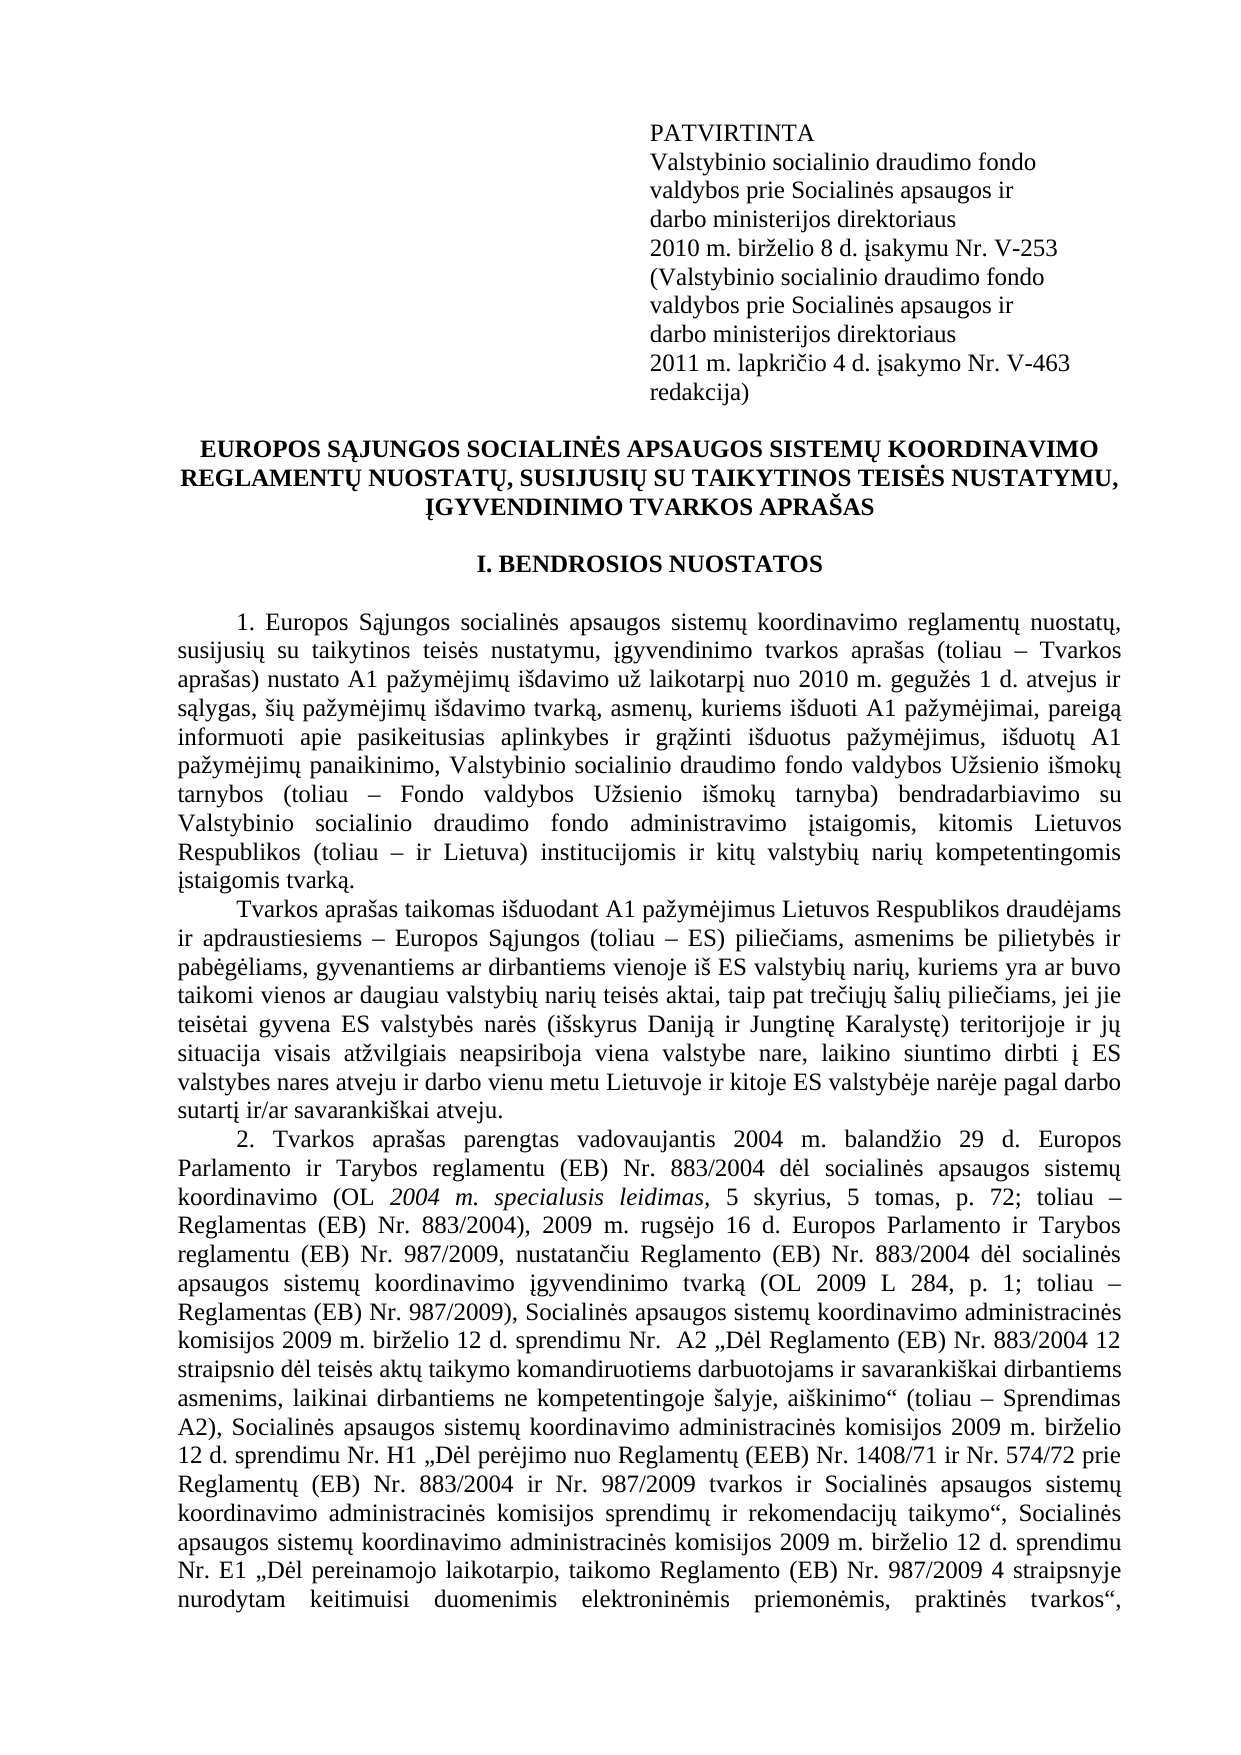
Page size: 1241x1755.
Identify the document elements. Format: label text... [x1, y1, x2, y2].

text Tvarkos aprašas taikomas išduodant A1 pažymėjimus Lietuvos Respublikos draudėjams ir apdraustiesiems – Europos Sąjungos (toliau – ES) piliečiams, asmenims be pilietybės ir pabėgėliams, gyvenantiems ar dirbantiems vienoje iš ES valstybių narių, kuriems yra ar buvo taikomi vienos ar daugiau valstybių narių teisės aktai, taip pat trečiųjų šalių piliečiams, jei jie teisėtai gyvena ES valstybės narės (išskyrus Daniją ir Jungtinę Karalystę) teritorijoje ir jų situacija visais atžvilgiais neapsiriboja viena valstybe nare, laikino siuntimo dirbti į ES valstybes nares atveju ir darbo vienu metu Lietuvoje ir kitoje ES valstybėje narėje pagal darbo sutartį ir/ar savarankiškai atveju. [177, 894, 1122, 1124]
text 1. Europos Sąjungos socialinės apsaugos sistemų koordinavimo reglamentų nuostatų, susijusių su taikytinos teisės nustatymu, įgyvendinimo tvarkos aprašas (toliau – Tvarkos aprašas) nustato A1 pažymėjimų išdavimo už laikotarpį nuo 2010 m. gegužės 1 d. atvejus ir sąlygas, šių pažymėjimų išdavimo tvarką, asmenų, kuriems išduoti A1 pažymėjimai, pareigą informuoti apie pasikeitusias aplinkybes ir grąžinti išduotus pažymėjimus, išduotų A1 pažymėjimų panaikinimo, Valstybinio socialinio draudimo fondo valdybos Užsienio išmokų tarnybos (toliau – Fondo valdybos Užsienio išmokų tarnyba) bendradarbiavimo su Valstybinio socialinio draudimo fondo administravimo įstaigomis, kitomis Lietuvos Respublikos (toliau – ir Lietuva) institucijomis ir kitų valstybių narių kompetentingomis įstaigomis tvarką. [177, 607, 1122, 894]
text 2. Tvarkos aprašas parengtas vadovaujantis 2004 m. balandžio 29 d. Europos Parlamento ir Tarybos reglamentu (EB) Nr. 883/2004 dėl socialinės apsaugos sistemų koordinavimo (OL 2004 m. specialusis leidimas, 5 skyrius, 5 tomas, p. 72; toliau – Reglamentas (EB) Nr. 883/2004), 2009 m. rugsėjo 16 d. Europos Parlamento ir Tarybos reglamentu (EB) Nr. 987/2009, nustatančiu Reglamento (EB) Nr. 883/2004 dėl socialinės apsaugos sistemų koordinavimo įgyvendinimo tvarką (OL 2009 L 284, p. 1; toliau – Reglamentas (EB) Nr. 987/2009), Socialinės apsaugos sistemų koordinavimo administracinės komisijos 2009 m. birželio 12 d. sprendimu Nr. A2 „Dėl Reglamento (EB) Nr. 883/2004 12 straipsnio dėl teisės aktų taikymo komandiruotiems darbuotojams ir savarankiškai dirbantiems asmenims, laikinai dirbantiems ne kompetentingoje šalyje, aiškinimo“ (toliau – Sprendimas A2), Socialinės apsaugos sistemų koordinavimo administracinės komisijos 2009 m. birželio 12 d. sprendimu Nr. H1 „Dėl perėjimo nuo Reglamentų (EEB) Nr. 1408/71 ir Nr. 574/72 prie Reglamentų (EB) Nr. 883/2004 ir Nr. 987/2009 tvarkos ir Socialinės apsaugos sistemų koordinavimo administracinės komisijos sprendimų ir rekomendacijų taikymo“, Socialinės apsaugos sistemų koordinavimo administracinės komisijos 2009 m. birželio 12 d. sprendimu Nr. E1 „Dėl pereinamojo laikotarpio, taikomo Reglamento (EB) Nr. 987/2009 4 straipsnyje nurodytam keitimuisi duomenimis elektroninėmis priemonėmis, praktinės tvarkos“, [177, 1124, 1122, 1613]
text 2010 m. birželio 8 d. įsakymu Nr. V-253 [649, 233, 1122, 262]
text valdybos prie Socialinės apsaugos ir [649, 291, 1122, 319]
text Valstybinio socialinio draudimo fondo [649, 147, 1122, 176]
text PATVIRTINTA [649, 118, 1122, 147]
text I. BENDROSIOS NUOSTATOS [177, 549, 1122, 578]
text darbo ministerijos direktoriaus [649, 319, 1122, 348]
text (Valstybinio socialinio draudimo fondo [649, 262, 1122, 291]
text darbo ministerijos direktoriaus [649, 204, 1122, 233]
text 2011 m. lapkričio 4 d. įsakymo Nr. V-463 redakcija) [649, 348, 1122, 406]
text EUROPOS SĄJUNGOS SOCIALINĖS APSAUGOS SISTEMŲ KOORDINAVIMO REGLAMENTŲ NUOSTATŲ, SUSIJUSIŲ SU TAIKYTINOS TEISĖS NUSTATYMU, ĮGYVENDINIMO TVARKOS APRAŠAS [177, 434, 1122, 521]
text valdybos prie Socialinės apsaugos ir [649, 176, 1122, 204]
